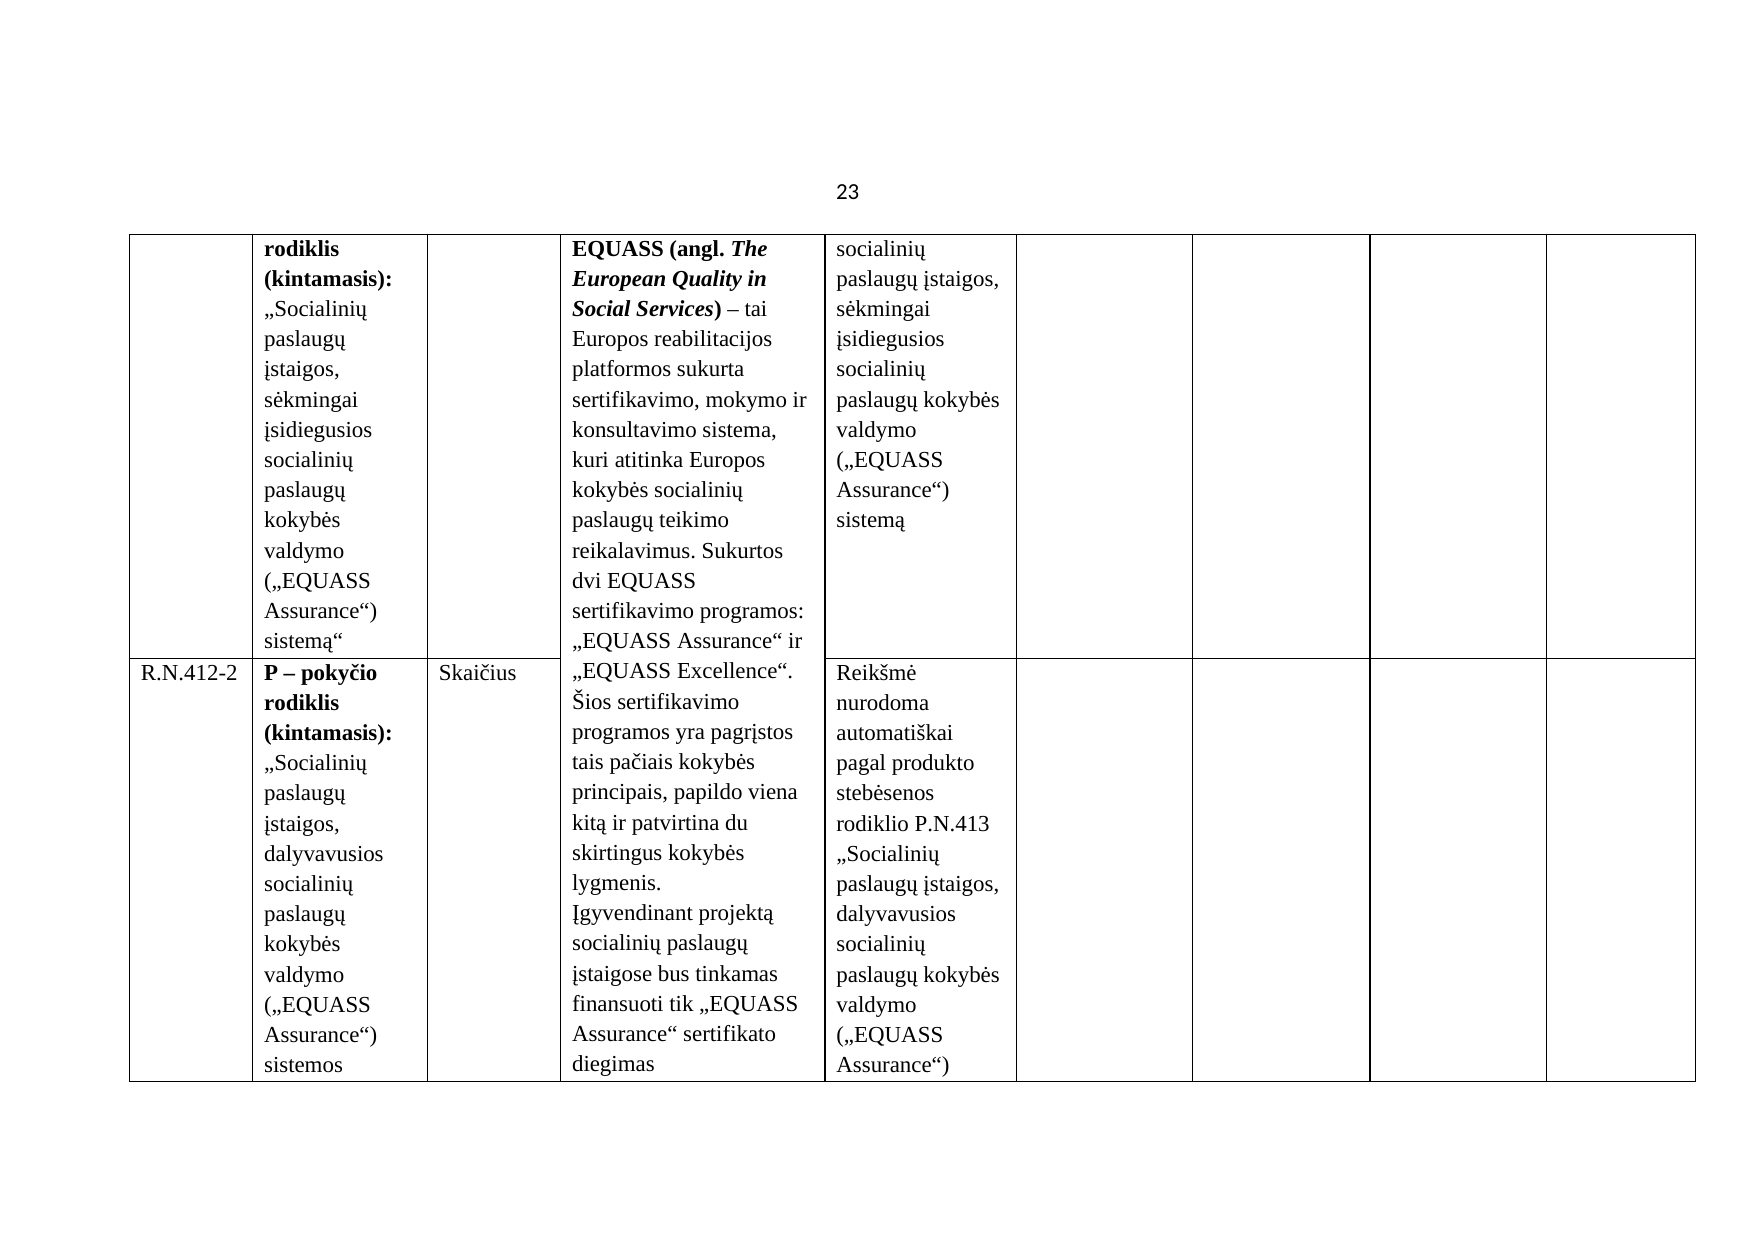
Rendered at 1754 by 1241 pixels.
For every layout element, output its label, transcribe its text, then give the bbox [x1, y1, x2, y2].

table_cell [1193, 235, 1369, 658]
table_cell [1193, 659, 1369, 1081]
table_cell P – pokyčio rodiklis (kintamasis): „Socialinių paslaugų įstaigos, dalyvavusios socialinių paslaugų kokybės valdymo („EQUASS Assurance“) sistemos [253, 659, 427, 1081]
table_cell socialinių paslaugų įstaigos, sėkmingai įsidiegusios socialinių paslaugų kokybės valdymo („EQUASS Assurance“) sistemą [826, 235, 1016, 658]
table_cell [1547, 235, 1695, 658]
table_cell rodiklis (kintamasis): „Socialinių paslaugų įstaigos, sėkmingai įsidiegusios socialinių paslaugų kokybės valdymo („EQUASS Assurance“) sistemą“ [253, 235, 427, 658]
table_cell [130, 235, 252, 658]
table_cell Skaičius [428, 659, 560, 1081]
table_cell R.N.412-2 [130, 659, 252, 1081]
table_cell [428, 235, 560, 658]
table_cell [1547, 659, 1695, 1081]
table_cell [1371, 235, 1546, 658]
table_cell [1371, 659, 1546, 1081]
table_cell EQUASS (angl. The European Quality in Social Services) – tai Europos reabilitacijos platformos sukurta sertifikavimo, mokymo ir konsultavimo sistema, kuri atitinka Europos kokybės socialinių paslaugų teikimo reikalavimus. Sukurtos dvi EQUASS sertifikavimo programos: „EQUASS Assurance“ ir „EQUASS Excellence“. Šios sertifikavimo programos yra pagrįstos tais pačiais kokybės principais, papildo viena kitą ir patvirtina du skirtingus kokybės lygmenis. Įgyvendinant projektą socialinių paslaugų įstaigose bus tinkamas finansuoti tik „EQUASS Assurance“ sertifikato diegimas [561, 235, 824, 1081]
table_cell [1017, 235, 1192, 658]
table_cell Reikšmė nurodoma automatiškai pagal produkto stebėsenos rodiklio P.N.413 „Socialinių paslaugų įstaigos, dalyvavusios socialinių paslaugų kokybės valdymo („EQUASS Assurance“) [826, 659, 1016, 1081]
table_cell [1017, 659, 1192, 1081]
